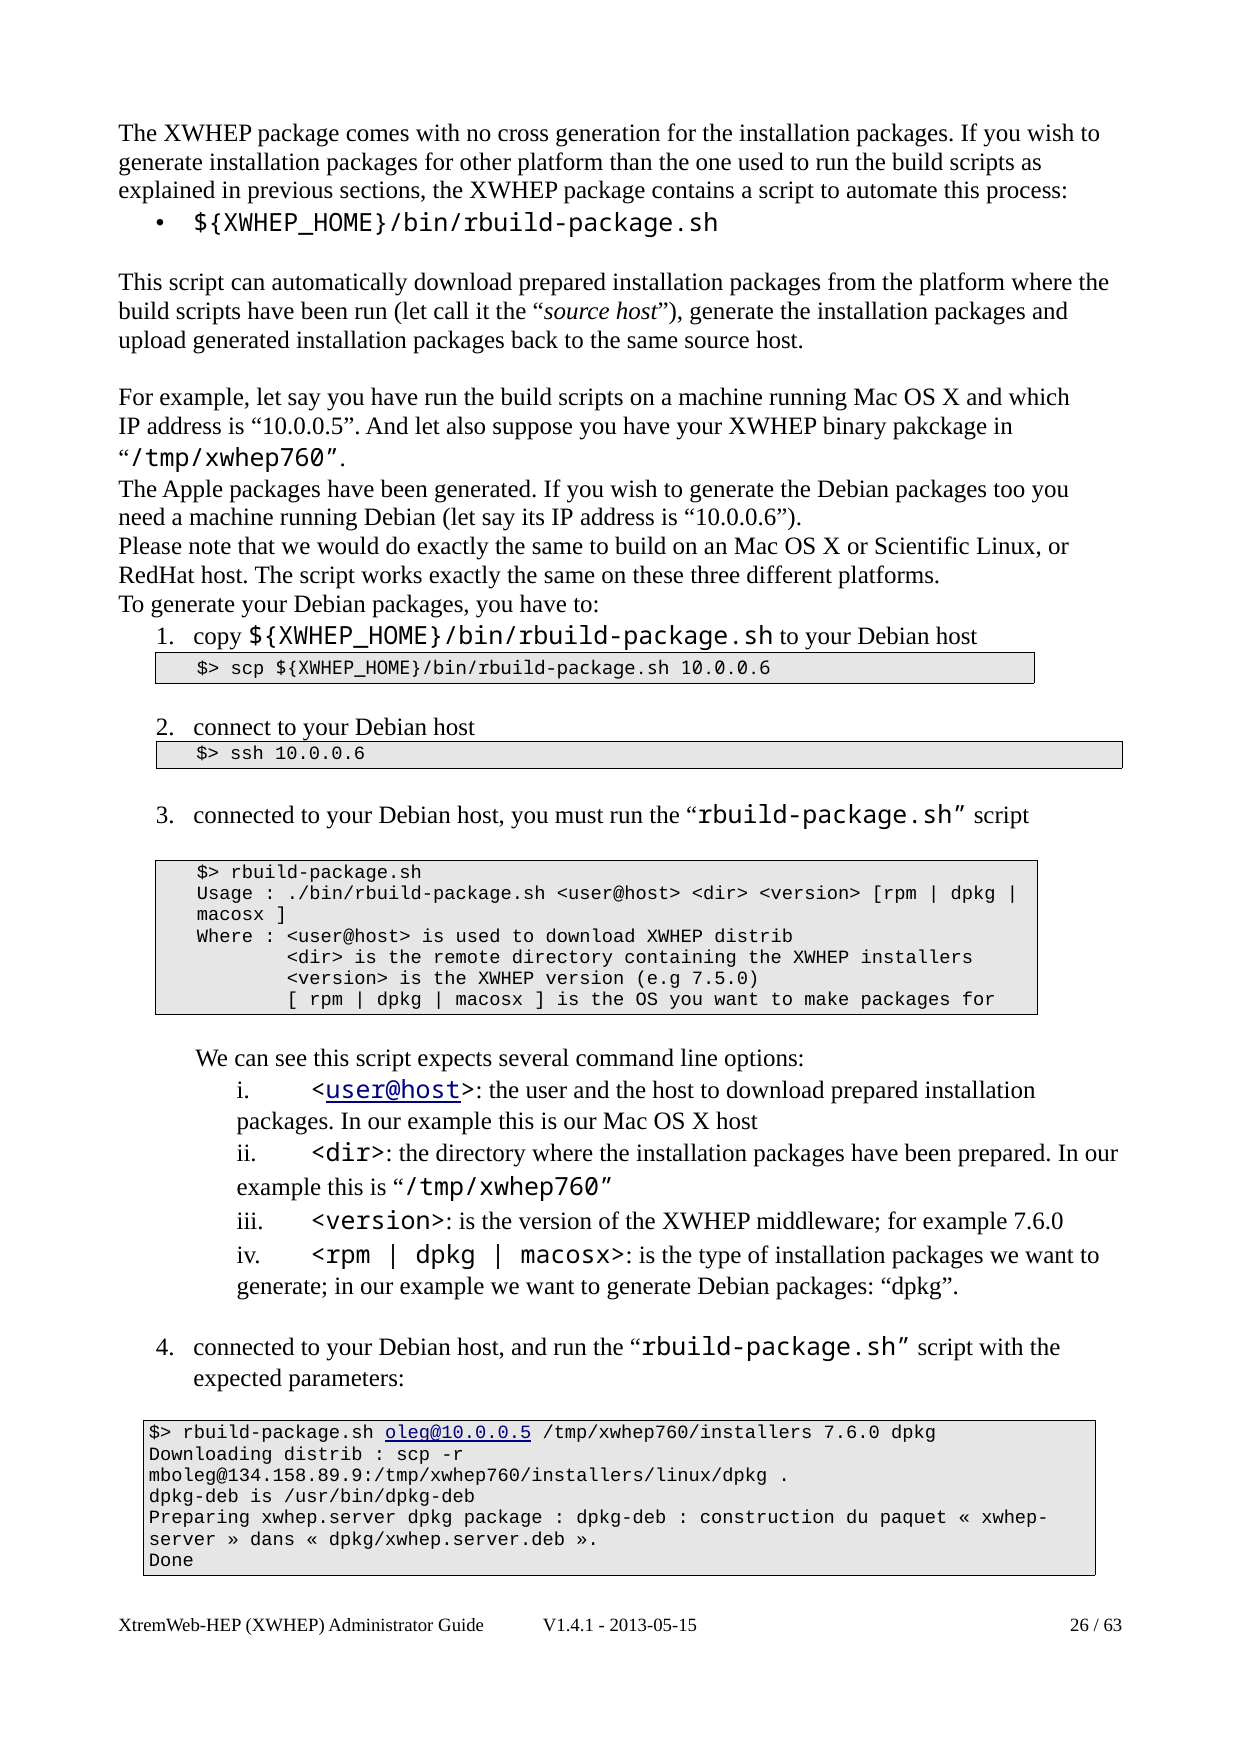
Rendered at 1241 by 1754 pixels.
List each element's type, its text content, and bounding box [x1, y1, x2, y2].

text To generate your Debian packages, you have to: [118, 589, 1122, 617]
list ${XWHEP_HOME}/bin/rbuild-package.sh [156, 204, 1122, 238]
list Where : <user@host> is used to download XWHEP distrib [156, 923, 1037, 945]
list connect to your Debian host [156, 712, 1122, 741]
list <version> is the XWHEP version (e.g 7.5.0) [156, 966, 1037, 987]
list connected to your Debian host, you must run the “rbuild-package.sh” script [156, 797, 1122, 831]
list connected to your Debian host, and run the “rbuild-package.sh” script with the expected parameters: [156, 1328, 1122, 1391]
list Downloading distrib : scp -r mboleg@134.158.89.9:/tmp/xwhep760/installers/linux/dpkg . [144, 1441, 1095, 1484]
list copy ${XWHEP_HOME}/bin/rbuild-package.sh to your Debian host [156, 617, 1122, 652]
list <dir>: the directory where the installation packages have been prepared. In our example this is “/tmp/xwhep760” [236, 1135, 1121, 1203]
list $> rbuild-package.sh oleg@10.0.0.5 /tmp/xwhep760/installers 7.6.0 dpkg [144, 1421, 1095, 1441]
text The Apple packages have been generated. If you wish to generate the Debian packages too you need a machine running Debian (let say its IP address is “10.0.0.6”). [118, 474, 1122, 531]
list <rpm | dpkg | macosx>: is the type of installation packages we want to generate; in our example we want to generate Debian packages: “dpkg”. [236, 1237, 1121, 1300]
list $> ssh 10.0.0.6 [157, 742, 1122, 768]
list dpkg-deb is /usr/bin/dpkg-deb [144, 1484, 1095, 1505]
list <user@host>: the user and the host to download prepared installation packages. In our example this is our Mac OS X host [236, 1072, 1121, 1135]
list <dir> is the remote directory containing the XWHEP installers [156, 945, 1037, 966]
list [ rpm | dpkg | macosx ] is the OS you want to make packages for [156, 987, 1037, 1014]
list Done [144, 1548, 1095, 1575]
list Usage : ./bin/rbuild-package.sh <user@host> <dir> <version> [rpm | dpkg | macosx ] [156, 881, 1037, 923]
text The XWHEP package comes with no cross generation for the installation packages. If you wish to generate installation packages for other platform than the one used to run the build scripts as explained in previous sections, the XWHEP package contains a script to automate this process: [118, 118, 1122, 204]
text We can see this script expects several command line options: [195, 1043, 1121, 1072]
text This script can automatically download prepared installation packages from the platform where the build scripts have been run (let call it the “source host”), generate the installation packages and upload generated installation packages back to the same source host. [118, 267, 1122, 353]
text For example, let say you have run the build scripts on a machine running Mac OS X and which IP address is “10.0.0.5”. And let also suppose you have your XWHEP binary pakckage in “/tmp/xwhep760”. [118, 382, 1122, 474]
list <version>: is the version of the XWHEP middleware; for example 7.6.0 [236, 1203, 1121, 1237]
list Preparing xwhep.server dpkg package : dpkg-deb : construction du paquet « xwhep-server » dans « dpkg/xwhep.server.deb ». [144, 1505, 1095, 1548]
list $> scp ${XWHEP_HOME}/bin/rbuild-package.sh 10.0.0.6 [156, 653, 1034, 683]
text Please note that we would do exactly the same to build on an Mac OS X or Scientific Linux, or RedHat host. The script works exactly the same on these three different platforms. [118, 531, 1122, 589]
list $> rbuild-package.sh [156, 861, 1037, 881]
